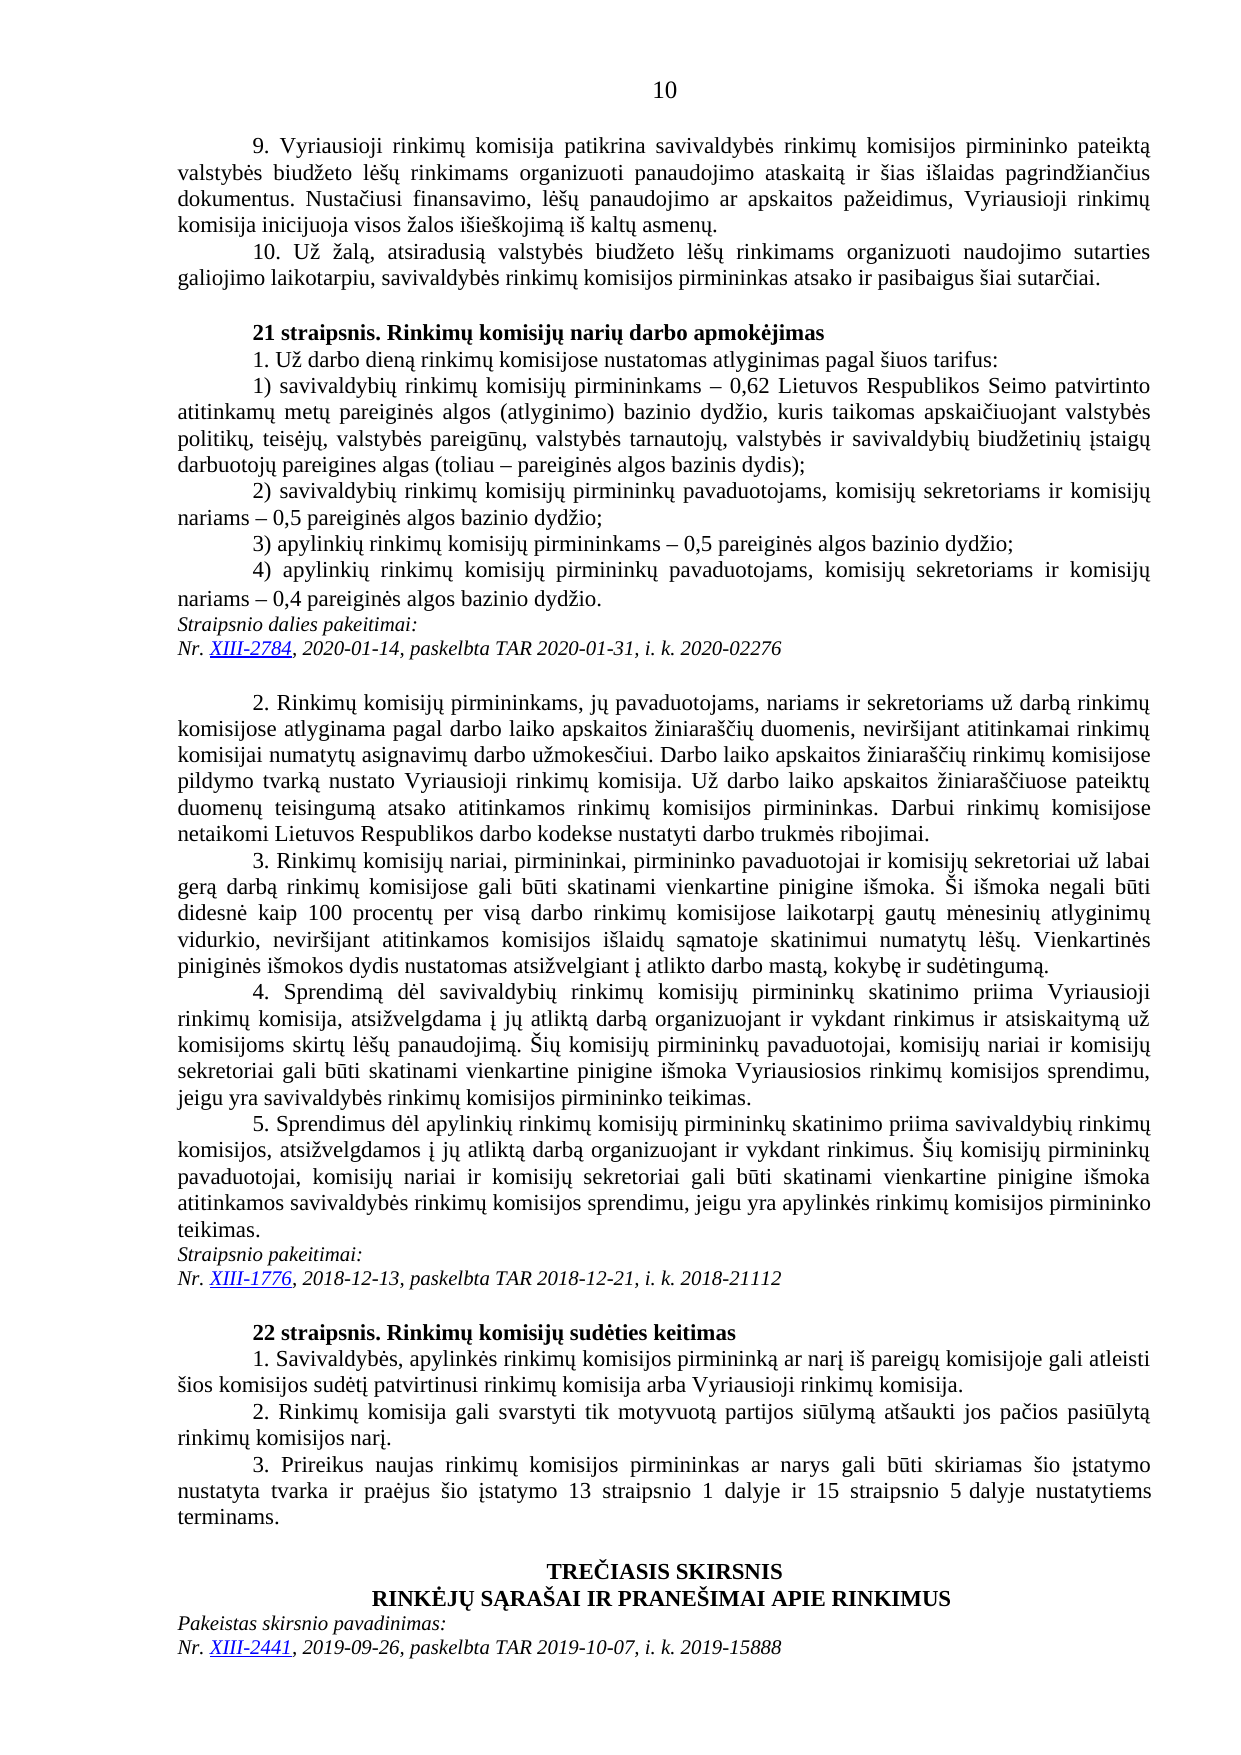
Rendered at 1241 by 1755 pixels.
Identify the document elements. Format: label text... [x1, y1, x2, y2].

text TREČIASIS SKIRSNIS [177, 1558, 1152, 1585]
text 4) apylinkių rinkimų komisijų pirmininkų pavaduotojams, komisijų sekretoriams ir komisijų nariams – 0,4 pareiginės algos bazinio dydžio. [177, 557, 1152, 612]
subtitle RINKĖJŲ SĄRAŠAI IR PRANEŠIMAI APIE RINKIMUS [177, 1585, 1152, 1611]
text 4. Sprendimą dėl savivaldybių rinkimų komisijų pirmininkų skatinimo priima Vyriausioji rinkimų komisija, atsižvelgdama į jų atliktą darbą organizuojant ir vykdant rinkimus ir atsiskaitymą už komisijoms skirtų lėšų panaudojimą. Šių komisijų pirmininkų pavaduotojai, komisijų nariai ir komisijų sekretoriai gali būti skatinami vienkartine pinigine išmoka Vyriausiosios rinkimų komisijos sprendimu, jeigu yra savivaldybės rinkimų komisijos pirmininko teikimas. [177, 978, 1152, 1110]
text 3. Rinkimų komisijų nariai, pirmininkai, pirmininko pavaduotojai ir komisijų sekretoriai už labai gerą darbą rinkimų komisijose gali būti skatinami vienkartine pinigine išmoka. Ši išmoka negali būti didesnė kaip 100 procentų per visą darbo rinkimų komisijose laikotarpį gautų mėnesinių atlyginimų vidurkio, neviršijant atitinkamos komisijos išlaidų sąmatoje skatinimui numatytų lėšų. Vienkartinės piniginės išmokos dydis nustatomas atsižvelgiant į atlikto darbo mastą, kokybę ir sudėtingumą. [177, 847, 1152, 978]
text 2) savivaldybių rinkimų komisijų pirmininkų pavaduotojams, komisijų sekretoriams ir komisijų nariams – 0,5 pareiginės algos bazinio dydžio; [177, 477, 1152, 530]
text 1. Savivaldybės, apylinkės rinkimų komisijos pirmininką ar narį iš pareigų komisijoje gali atleisti šios komisijos sudėtį patvirtinusi rinkimų komisija arba Vyriausioji rinkimų komisija. [177, 1345, 1152, 1398]
text 2. Rinkimų komisija gali svarstyti tik motyvuotą partijos siūlymą atšaukti jos pačios pasiūlytą rinkimų komisijos narį. [177, 1398, 1152, 1451]
text 3) apylinkių rinkimų komisijų pirmininkams – 0,5 pareiginės algos bazinio dydžio; [177, 530, 1152, 557]
text 10. Už žalą, atsiradusią valstybės biudžeto lėšų rinkimams organizuoti naudojimo sutarties galiojimo laikotarpiu, savivaldybės rinkimų komisijos pirmininkas atsako ir pasibaigus šiai sutarčiai. [177, 238, 1152, 291]
text 22 straipsnis. Rinkimų komisijų sudėties keitimas [177, 1319, 1152, 1345]
text Straipsnio pakeitimai: [177, 1242, 1152, 1266]
text Pakeistas skirsnio pavadinimas: [177, 1611, 1152, 1635]
text Straipsnio dalies pakeitimai: [177, 612, 1152, 636]
text Nr. XIII-2441, 2019-09-26, paskelbta TAR 2019-10-07, i. k. 2019-15888 [177, 1635, 1152, 1659]
text 1) savivaldybių rinkimų komisijų pirmininkams – 0,62 Lietuvos Respublikos Seimo patvirtinto atitinkamų metų pareiginės algos (atlyginimo) bazinio dydžio, kuris taikomas apskaičiuojant valstybės politikų, teisėjų, valstybės pareigūnų, valstybės tarnautojų, valstybės ir savivaldybių biudžetinių įstaigų darbuotojų pareigines algas (toliau – pareiginės algos bazinis dydis); [177, 372, 1152, 477]
text Nr. XIII-1776, 2018-12-13, paskelbta TAR 2018-12-21, i. k. 2018-21112 [177, 1266, 1152, 1290]
text 2. Rinkimų komisijų pirmininkams, jų pavaduotojams, nariams ir sekretoriams už darbą rinkimų komisijose atlyginama pagal darbo laiko apskaitos žiniaraščių duomenis, neviršijant atitinkamai rinkimų komisijai numatytų asignavimų darbo užmokesčiui. Darbo laiko apskaitos žiniaraščių rinkimų komisijose pildymo tvarką nustato Vyriausioji rinkimų komisija. Už darbo laiko apskaitos žiniaraščiuose pateiktų duomenų teisingumą atsako atitinkamos rinkimų komisijos pirmininkas. Darbui rinkimų komisijose netaikomi Lietuvos Respublikos darbo kodekse nustatyti darbo trukmės ribojimai. [177, 688, 1152, 847]
text 9. Vyriausioji rinkimų komisija patikrina savivaldybės rinkimų komisijos pirmininko pateiktą valstybės biudžeto lėšų rinkimams organizuoti panaudojimo ataskaitą ir šias išlaidas pagrindžiančius dokumentus. Nustačiusi finansavimo, lėšų panaudojimo ar apskaitos pažeidimus, Vyriausioji rinkimų komisija inicijuoja visos žalos išieškojimą iš kaltų asmenų. [177, 132, 1152, 238]
text Nr. XIII-2784, 2020-01-14, paskelbta TAR 2020-01-31, i. k. 2020-02276 [177, 636, 1152, 660]
text 21 straipsnis. Rinkimų komisijų narių darbo apmokėjimas [177, 319, 1152, 346]
text 1. Už darbo dieną rinkimų komisijose nustatomas atlyginimas pagal šiuos tarifus: [177, 346, 1152, 372]
text 5. Sprendimus dėl apylinkių rinkimų komisijų pirmininkų skatinimo priima savivaldybių rinkimų komisijos, atsižvelgdamos į jų atliktą darbą organizuojant ir vykdant rinkimus. Šių komisijų pirmininkų pavaduotojai, komisijų nariai ir komisijų sekretoriai gali būti skatinami vienkartine pinigine išmoka atitinkamos savivaldybės rinkimų komisijos sprendimu, jeigu yra apylinkės rinkimų komisijos pirmininko teikimas. [177, 1110, 1152, 1242]
text 3. Prireikus naujas rinkimų komisijos pirmininkas ar narys gali būti skiriamas šio įstatymo nustatyta tvarka ir praėjus šio įstatymo 13 straipsnio 1 dalyje ir 15 straipsnio 5 dalyje nustatytiems terminams. [177, 1451, 1152, 1530]
